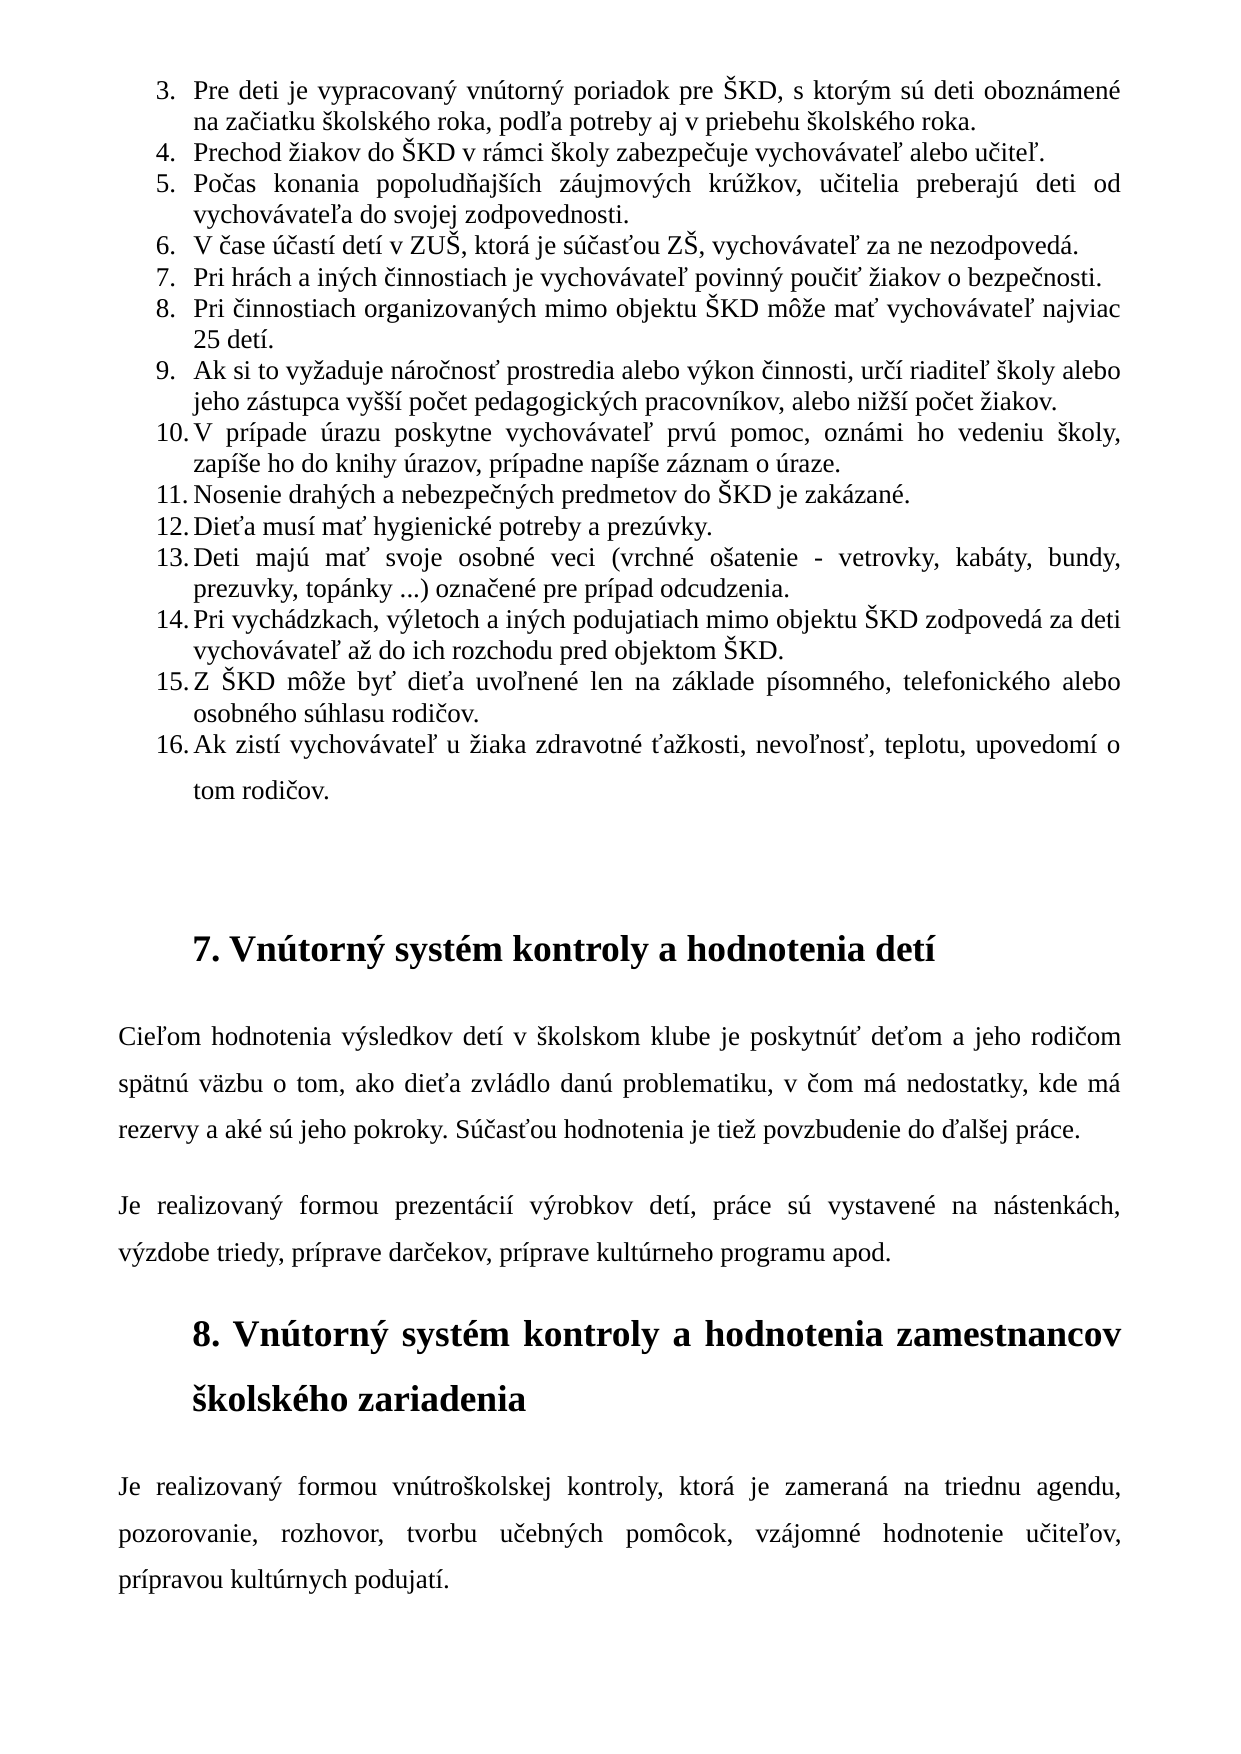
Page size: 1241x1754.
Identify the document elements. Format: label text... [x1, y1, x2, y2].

text Cieľom hodnotenia výsledkov detí v školskom klube je poskytnúť deťom a jeho rodičom spätnú väzbu o tom, ako dieťa zvládlo danú problematiku, v čom má nedostatky, kde má rezervy a aké sú jeho pokroky. Súčasťou hodnotenia je tiež povzbudenie do ďalšej práce. [118, 1020, 1122, 1144]
list Pri vychádzkach, výletoch a iných podujatiach mimo objektu ŠKD zodpovedá za deti vychovávateľ až do ich rozchodu pred objektom ŠKD. [156, 603, 1122, 666]
text Je realizovaný formou prezentácií výrobkov detí, práce sú vystavené na nástenkách, výzdobe triedy, príprave darčekov, príprave kultúrneho programu apod. [118, 1189, 1122, 1267]
list Pri hrách a iných činnostiach je vychovávateľ povinný poučiť žiakov o bezpečnosti. [156, 261, 1122, 292]
list Dieťa musí mať hygienické potreby a prezúvky. [156, 510, 1122, 541]
text 8. Vnútorný systém kontroly a hodnotenia zamestnancov školského zariadenia [192, 1312, 1122, 1419]
list Prechod žiakov do ŠKD v rámci školy zabezpečuje vychovávateľ alebo učiteľ. [156, 136, 1122, 167]
list Počas konania popoludňajších záujmových krúžkov, učitelia preberajú deti od vychovávateľa do svojej zodpovednosti. [156, 167, 1122, 229]
text Je realizovaný formou vnútroškolskej kontroly, ktorá je zameraná na triednu agendu, pozorovanie, rozhovor, tvorbu učebných pomôcok, vzájomné hodnotenie učiteľov, prípravou kultúrnych podujatí. [118, 1470, 1122, 1595]
list Ak si to vyžaduje náročnosť prostredia alebo výkon činnosti, určí riaditeľ školy alebo jeho zástupca vyšší počet pedagogických pracovníkov, alebo nižší počet žiakov. [156, 354, 1122, 416]
text 7. Vnútorný systém kontroly a hodnotenia detí [192, 926, 1122, 969]
list V čase účastí detí v ZUŠ, ktorá je súčasťou ZŠ, vychovávateľ za ne nezodpovedá. [156, 229, 1122, 261]
list V prípade úrazu poskytne vychovávateľ prvú pomoc, oznámi ho vedeniu školy, zapíše ho do knihy úrazov, prípadne napíše záznam o úraze. [156, 416, 1122, 479]
list Pre deti je vypracovaný vnútorný poriadok pre ŠKD, s ktorým sú deti oboznámené na začiatku školského roka, podľa potreby aj v priebehu školského roka. [156, 74, 1122, 136]
list Nosenie drahých a nebezpečných predmetov do ŠKD je zakázané. [156, 479, 1122, 510]
list Ak zistí vychovávateľ u žiaka zdravotné ťažkosti, nevoľnosť, teplotu, upovedomí o tom rodičov. [156, 728, 1122, 806]
list Deti majú mať svoje osobné veci (vrchné ošatenie - vetrovky, kabáty, bundy, prezuvky, topánky ...) označené pre prípad odcudzenia. [156, 541, 1122, 603]
list Z ŠKD môže byť dieťa uvoľnené len na základe písomného, telefonického alebo osobného súhlasu rodičov. [156, 666, 1122, 728]
list Pri činnostiach organizovaných mimo objektu ŠKD môže mať vychovávateľ najviac 25 detí. [156, 292, 1122, 354]
